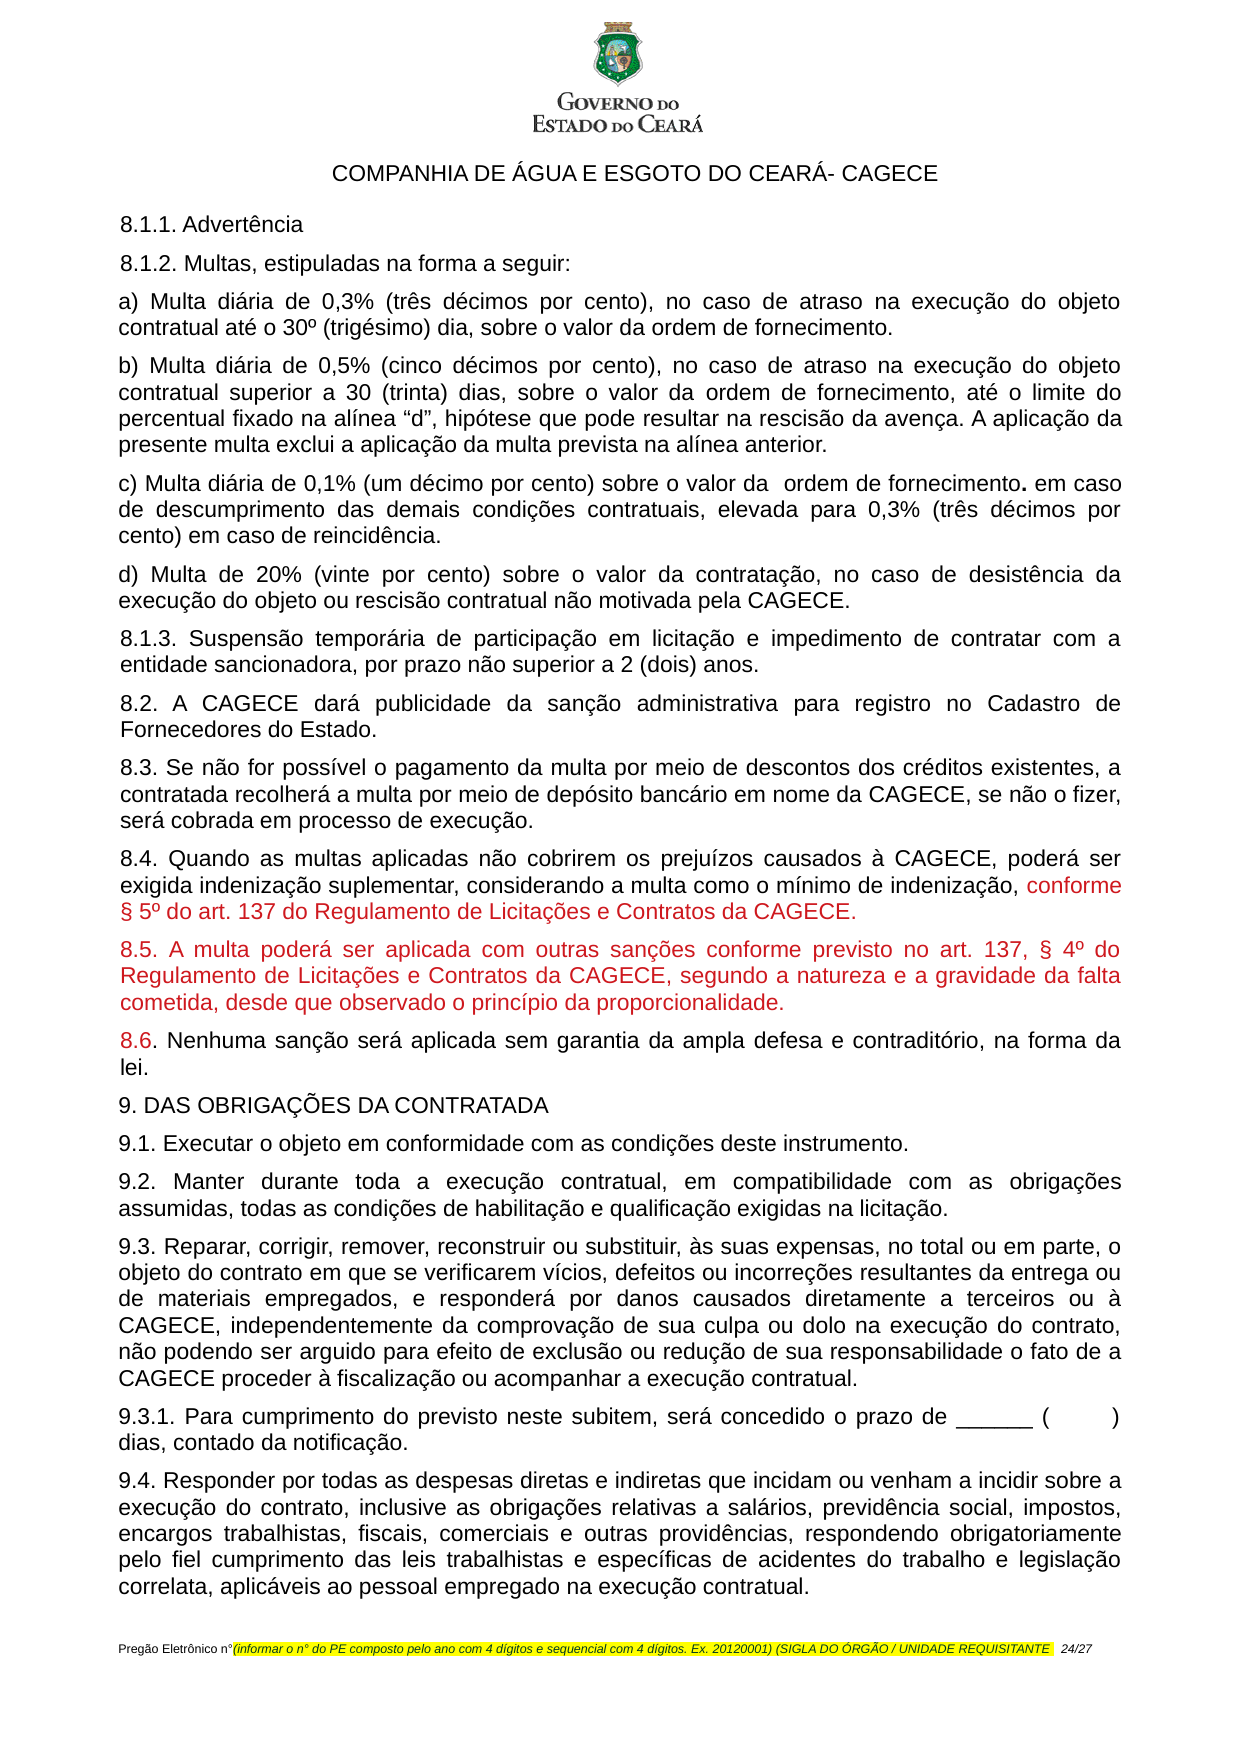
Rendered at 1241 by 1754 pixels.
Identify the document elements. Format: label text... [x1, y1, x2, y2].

text 8.1.1. Advertência [120, 211, 1122, 238]
text 8.5. A multa poderá ser aplicada com outras sanções conforme previsto no art. 137, § 4º do Regulamento de Licitações e Contratos da CAGECE, segundo a natureza e a gravidade da falta cometida, desde que observado o princípio da proporcionalidade. [120, 936, 1122, 1015]
text 8.1.3. Suspensão temporária de participação em licitação e impedimento de contratar com a entidade sancionadora, por prazo não superior a 2 (dois) anos. [120, 625, 1122, 678]
text 8.4. Quando as multas aplicadas não cobrirem os prejuízos causados à CAGECE, poderá ser exigida indenização suplementar, considerando a multa como o mínimo de indenização, conforme § 5º do art. 137 do Regulamento de Licitações e Contratos da CAGECE. [120, 845, 1122, 924]
text b) Multa diária de 0,5% (cinco décimos por cento), no caso de atraso na execução do objeto contratual superior a 30 (trinta) dias, sobre o valor da ordem de fornecimento, até o limite do percentual fixado na alínea “d”, hipótese que pode resultar na rescisão da avença. A aplicação da presente multa exclui a aplicação da multa prevista na alínea anterior. [118, 352, 1122, 458]
text d) Multa de 20% (vinte por cento) sobre o valor da contratação, no caso de desistência da execução do objeto ou rescisão contratual não motivada pela CAGECE. [118, 561, 1122, 613]
text 9.1. Executar o objeto em conformidade com as condições deste instrumento. [118, 1130, 1122, 1156]
text 9.2. Manter durante toda a execução contratual, em compatibilidade com as obrigações assumidas, todas as condições de habilitação e qualificação exigidas na licitação. [118, 1168, 1122, 1221]
text 9.3.1. Para cumprimento do previsto neste subitem, será concedido o prazo de ______ ( ) dias, contado da notificação. [118, 1403, 1122, 1455]
text 9. DAS OBRIGAÇÕES DA CONTRATADA [118, 1092, 1122, 1118]
text 8.6. Nenhuma sanção será aplicada sem garantia da ampla defesa e contraditório, na forma da lei. [120, 1027, 1122, 1080]
text a) Multa diária de 0,3% (três décimos por cento), no caso de atraso na execução do objeto contratual até o 30º (trigésimo) dia, sobre o valor da ordem de fornecimento. [118, 288, 1122, 340]
text 9.3. Reparar, corrigir, remover, reconstruir ou substituir, às suas expensas, no total ou em parte, o objeto do contrato em que se verificarem vícios, defeitos ou incorreções resultantes da entrega ou de materiais empregados, e responderá por danos causados diretamente a terceiros ou à CAGECE, independentemente da comprovação de sua culpa ou dolo na execução do contrato, não podendo ser arguido para efeito de exclusão ou redução de sua responsabilidade o fato de a CAGECE proceder à fiscalização ou acompanhar a execução contratual. [118, 1233, 1122, 1391]
text 8.3. Se não for possível o pagamento da multa por meio de descontos dos créditos existentes, a contratada recolherá a multa por meio de depósito bancário em nome da CAGECE, se não o fizer, será cobrada em processo de execução. [120, 754, 1122, 833]
text 8.1.2. Multas, estipuladas na forma a seguir: [120, 249, 1122, 276]
text 8.2. A CAGECE dará publicidade da sanção administrativa para registro no Cadastro de Fornecedores do Estado. [120, 690, 1122, 742]
text c) Multa diária de 0,1% (um décimo por cento) sobre o valor da ordem de fornecimento. em caso de descumprimento das demais condições contratuais, elevada para 0,3% (três décimos por cento) em caso de reincidência. [118, 469, 1122, 549]
text 9.4. Responder por todas as despesas diretas e indiretas que incidam ou venham a incidir sobre a execução do contrato, inclusive as obrigações relativas a salários, previdência social, impostos, encargos trabalhistas, fiscais, comerciais e outras providências, respondendo obrigatoriamente pelo fiel cumprimento das leis trabalhistas e específicas de acidentes do trabalho e legislação correlata, aplicáveis ao pessoal empregado na execução contratual. [118, 1467, 1122, 1599]
